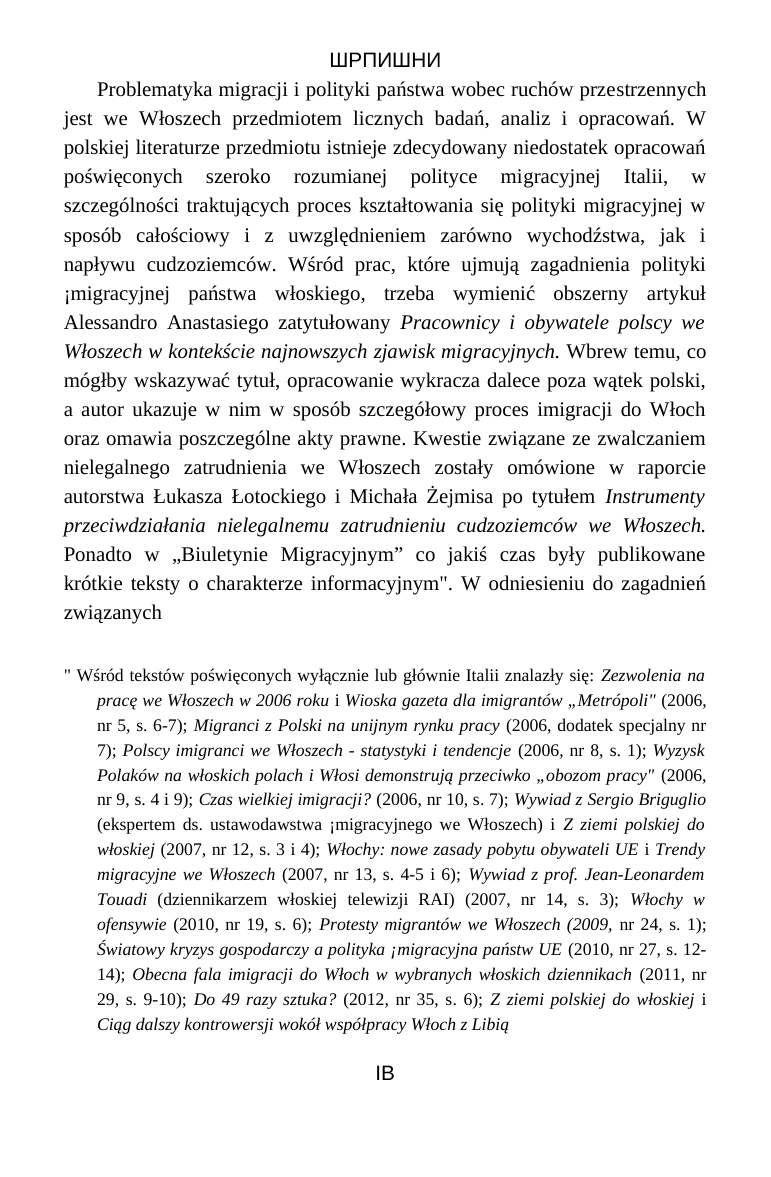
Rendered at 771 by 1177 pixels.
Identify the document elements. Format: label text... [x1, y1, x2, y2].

text Problematyka migracji i polityki państwa wobec ruchów prze­strzennych jest we Włoszech przedmiotem licznych badań, analiz i opracowań. W polskiej literaturze przedmiotu istnieje zdecydowany niedostatek opracowań poświęconych szeroko rozumianej polityce mi­gracyjnej Italii, w szczególności traktujących proces kształtowania się polityki migracyjnej w sposób całościowy i z uwzględnieniem zarówno wychodźstwa, jak i napływu cudzoziemców. Wśród prac, które ujmują zagadnienia polityki ¡migracyjnej państwa włoskiego, trzeba wymienić obszerny artykuł Alessandro Anastasiego zatytułowany Pracownicy i obywatele polscy we Włoszech w kontekście najnowszych zjawisk mi­gracyjnych. Wbrew temu, co mógłby wskazywać tytuł, opracowanie wykracza dalece poza wątek polski, a autor ukazuje w nim w sposób szczegółowy proces imigracji do Włoch oraz omawia poszczególne akty prawne. Kwestie związane ze zwalczaniem nielegalnego zatrudnienia we Włoszech zostały omówione w raporcie autorstwa Łukasza Łotockiego i Michała Żejmisa po tytułem Instrumenty przeciwdziałania nielegal­nemu zatrudnieniu cudzoziemców we Włoszech. Ponadto w „Biuletynie Migracyjnym” co jakiś czas były publikowane krótkie teksty o cha­rakterze informacyjnym". W odniesieniu do zagadnień związanych [63, 77, 707, 624]
text IB [63, 1061, 707, 1085]
text ШРПИШНИ [63, 48, 707, 72]
text " Wśród tekstów poświęconych wyłącznie lub głównie Italii znalazły się: Zezwolenia na pracę we Włoszech w 2006 roku i Wioska gazeta dla imigrantów „Metrópoli" (2006, nr 5, s. 6-7); Migranci z Polski na unijnym rynku pracy (2006, dodatek specjalny nr 7); Polscy imigranci we Włoszech - statystyki i tendencje (2006, nr 8, s. 1); Wyzysk Polaków na włoskich polach i Włosi demonstrują przeciwko „obozom pracy" (2006, nr 9, s. 4 i 9); Czas wielkiej imigracji? (2006, nr 10, s. 7); Wywiad z Sergio Briguglio (ekspertem ds. ustawodawstwa ¡migracyjnego we Włoszech) i Z ziemi polskiej do włoskiej (2007, nr 12, s. 3 i 4); Włochy: nowe zasady pobytu obywateli UE i Trendy migracyjne we Włoszech (2007, nr 13, s. 4-5 i 6); Wywiad z prof. Jean-Leonardem Touadi (dziennikarzem włoskiej telewizji RAI) (2007, nr 14, s. 3); Włochy w ofensywie (2010, nr 19, s. 6); Protesty migrantów we Włoszech (2009, nr 24, s. 1); Światowy kryzys gospodarczy a polityka ¡migracyjna państw UE (2010, nr 27, s. 12-14); Obecna fala imigracji do Włoch w wybranych włoskich dziennikach (2011, nr 29, s. 9-10); Do 49 razy sztuka? (2012, nr 35, s. 6); Z ziemi polskiej do włoskiej i Ciąg dalszy kontrowersji wokół współpracy Włoch z Libią [63, 665, 707, 1034]
